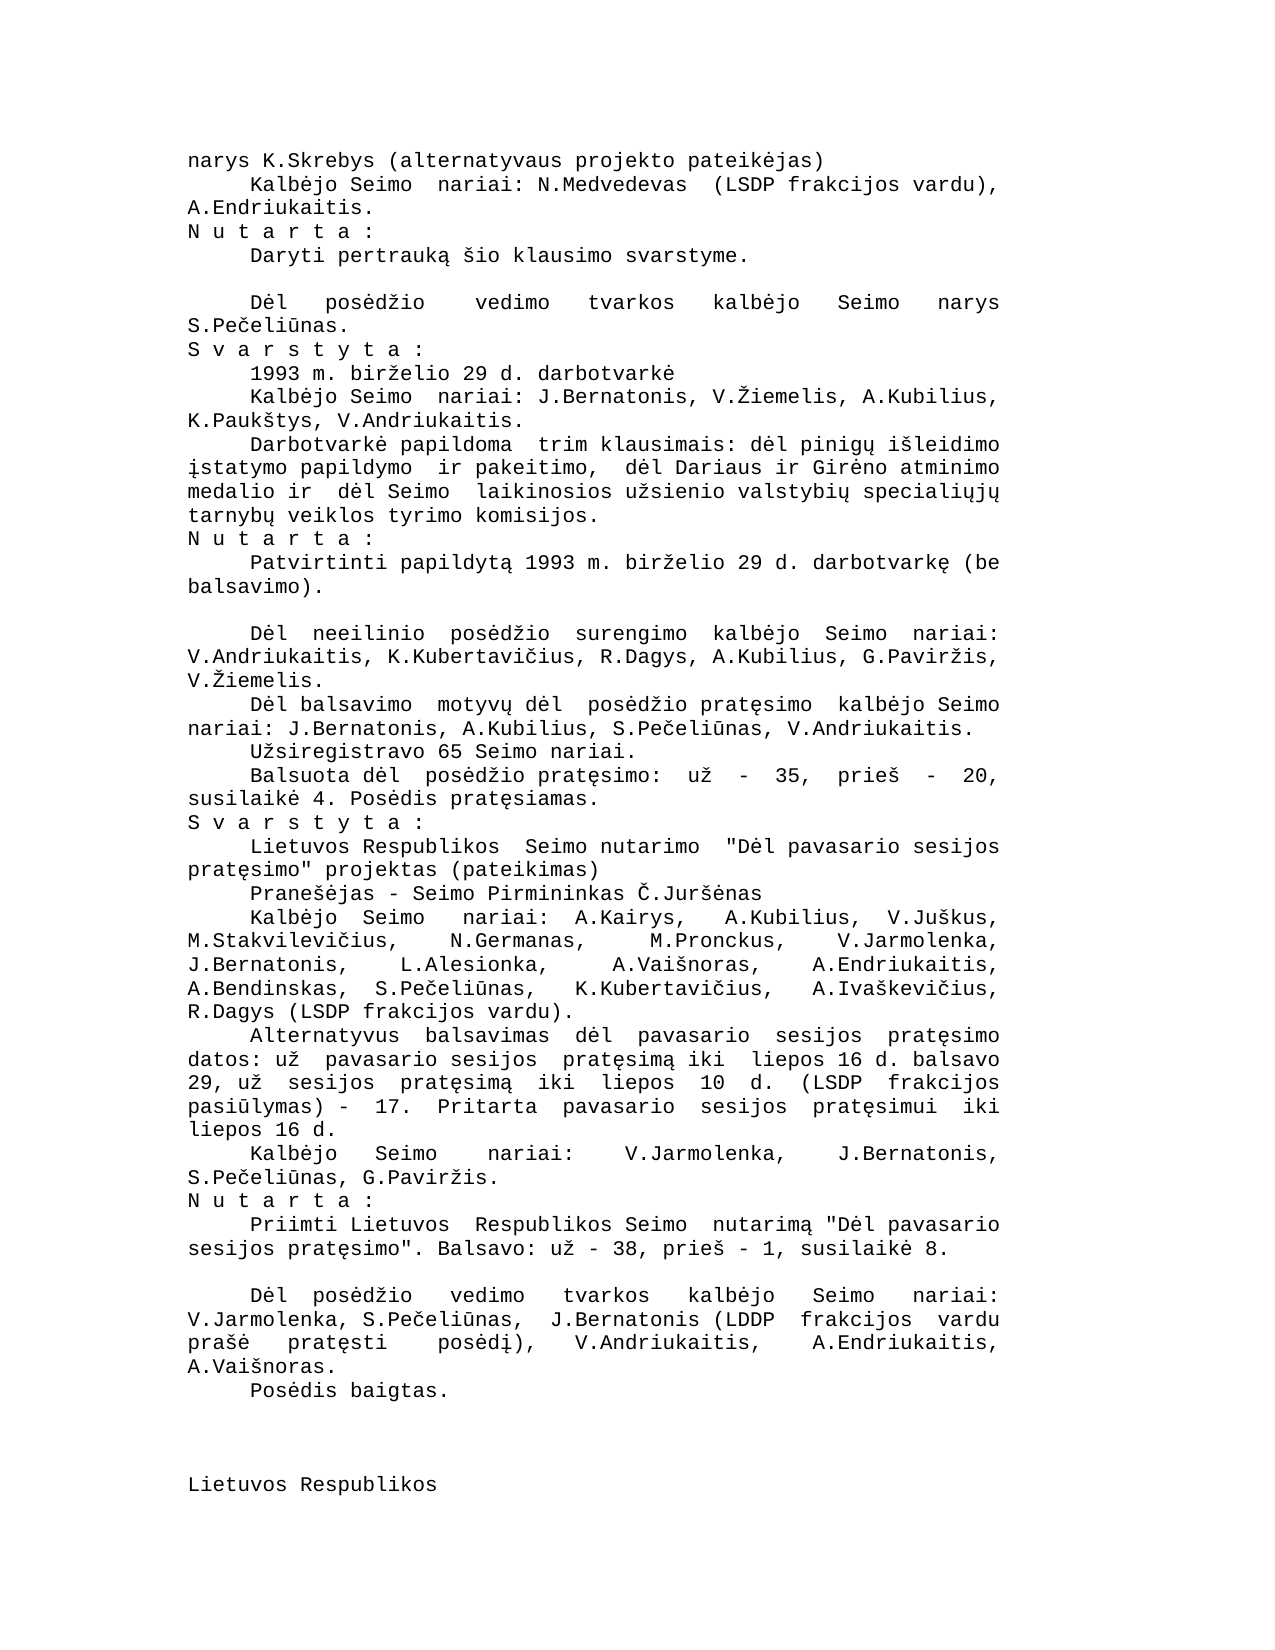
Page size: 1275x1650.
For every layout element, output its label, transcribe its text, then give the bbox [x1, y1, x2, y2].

text V.Jarmolenka, S.Pečeliūnas, J.Bernatonis (LDDP frakcijos vardu [187, 1309, 1087, 1332]
text 1993 m. birželio 29 d. darbotvarkė [187, 363, 1087, 386]
text datos: už pavasario sesijos pratęsimą iki liepos 16 d. balsavo [187, 1048, 1087, 1072]
text S.Pečeliūnas, G.Paviržis. [187, 1167, 1087, 1190]
text 29, už sesijos pratęsimą iki liepos 10 d. (LSDP frakcijos [187, 1072, 1087, 1096]
text Darbotvarkė papildoma trim klausimais: dėl pinigų išleidimo [187, 434, 1087, 457]
text įstatymo papildymo ir pakeitimo, dėl Dariaus ir Girėno atminimo [187, 457, 1087, 481]
text Daryti pertrauką šio klausimo svarstyme. [187, 244, 1087, 268]
text K.Paukštys, V.Andriukaitis. [187, 410, 1087, 434]
text pratęsimo" projektas (pateikimas) [187, 859, 1087, 883]
text Dėl balsavimo motyvų dėl posėdžio pratęsimo kalbėjo Seimo [187, 694, 1087, 717]
text Kalbėjo Seimo nariai: V.Jarmolenka, J.Bernatonis, [187, 1143, 1087, 1167]
text Alternatyvus balsavimas dėl pavasario sesijos pratęsimo [187, 1025, 1087, 1048]
text Dėl posėdžio vedimo tvarkos kalbėjo Seimo narys [187, 292, 1087, 316]
text medalio ir dėl Seimo laikinosios užsienio valstybių specialiųjų [187, 481, 1087, 505]
text A.Endriukaitis. [187, 197, 1087, 221]
text Dėl neeilinio posėdžio surengimo kalbėjo Seimo nariai: [187, 623, 1087, 647]
text balsavimo). [187, 576, 1087, 599]
text M.Stakvilevičius, N.Germanas, M.Pronckus, V.Jarmolenka, [187, 930, 1087, 954]
text narys K.Skrebys (alternatyvaus projekto pateikėjas) [187, 150, 1087, 174]
text N u t a r t a : [187, 528, 1087, 552]
text Priimti Lietuvos Respublikos Seimo nutarimą "Dėl pavasario [187, 1214, 1087, 1238]
text liepos 16 d. [187, 1119, 1087, 1143]
text V.Andriukaitis, K.Kubertavičius, R.Dagys, A.Kubilius, G.Paviržis, [187, 647, 1087, 670]
text Posėdis baigtas. [187, 1379, 1087, 1403]
text prašė pratęsti posėdį), V.Andriukaitis, A.Endriukaitis, [187, 1332, 1087, 1356]
text N u t a r t a : [187, 1190, 1087, 1214]
text Užsiregistravo 65 Seimo nariai. [187, 741, 1087, 765]
text susilaikė 4. Posėdis pratęsiamas. [187, 788, 1087, 812]
text Kalbėjo Seimo nariai: J.Bernatonis, V.Žiemelis, A.Kubilius, [187, 386, 1087, 410]
text Patvirtinti papildytą 1993 m. birželio 29 d. darbotvarkę (be [187, 552, 1087, 576]
text Kalbėjo Seimo nariai: N.Medvedevas (LSDP frakcijos vardu), [187, 174, 1087, 197]
text S.Pečeliūnas. [187, 316, 1087, 339]
text Dėl posėdžio vedimo tvarkos kalbėjo Seimo nariai: [187, 1285, 1087, 1309]
text R.Dagys (LSDP frakcijos vardu). [187, 1001, 1087, 1025]
text A.Vaišnoras. [187, 1356, 1087, 1379]
text nariai: J.Bernatonis, A.Kubilius, S.Pečeliūnas, V.Andriukaitis. [187, 717, 1087, 741]
text Balsuota dėl posėdžio pratęsimo: už - 35, prieš - 20, [187, 765, 1087, 788]
text S v a r s t y t a : [187, 812, 1087, 836]
text sesijos pratęsimo". Balsavo: už - 38, prieš - 1, susilaikė 8. [187, 1238, 1087, 1261]
text S v a r s t y t a : [187, 339, 1087, 363]
text Lietuvos Respublikos [187, 1474, 1087, 1498]
text Lietuvos Respublikos Seimo nutarimo "Dėl pavasario sesijos [187, 836, 1087, 859]
text N u t a r t a : [187, 221, 1087, 244]
text V.Žiemelis. [187, 670, 1087, 694]
text Kalbėjo Seimo nariai: A.Kairys, A.Kubilius, V.Juškus, [187, 907, 1087, 930]
text tarnybų veiklos tyrimo komisijos. [187, 505, 1087, 528]
text pasiūlymas) - 17. Pritarta pavasario sesijos pratęsimui iki [187, 1096, 1087, 1119]
text Pranešėjas - Seimo Pirmininkas Č.Juršėnas [187, 883, 1087, 907]
text J.Bernatonis, L.Alesionka, A.Vaišnoras, A.Endriukaitis, [187, 954, 1087, 978]
text A.Bendinskas, S.Pečeliūnas, K.Kubertavičius, A.Ivaškevičius, [187, 978, 1087, 1001]
